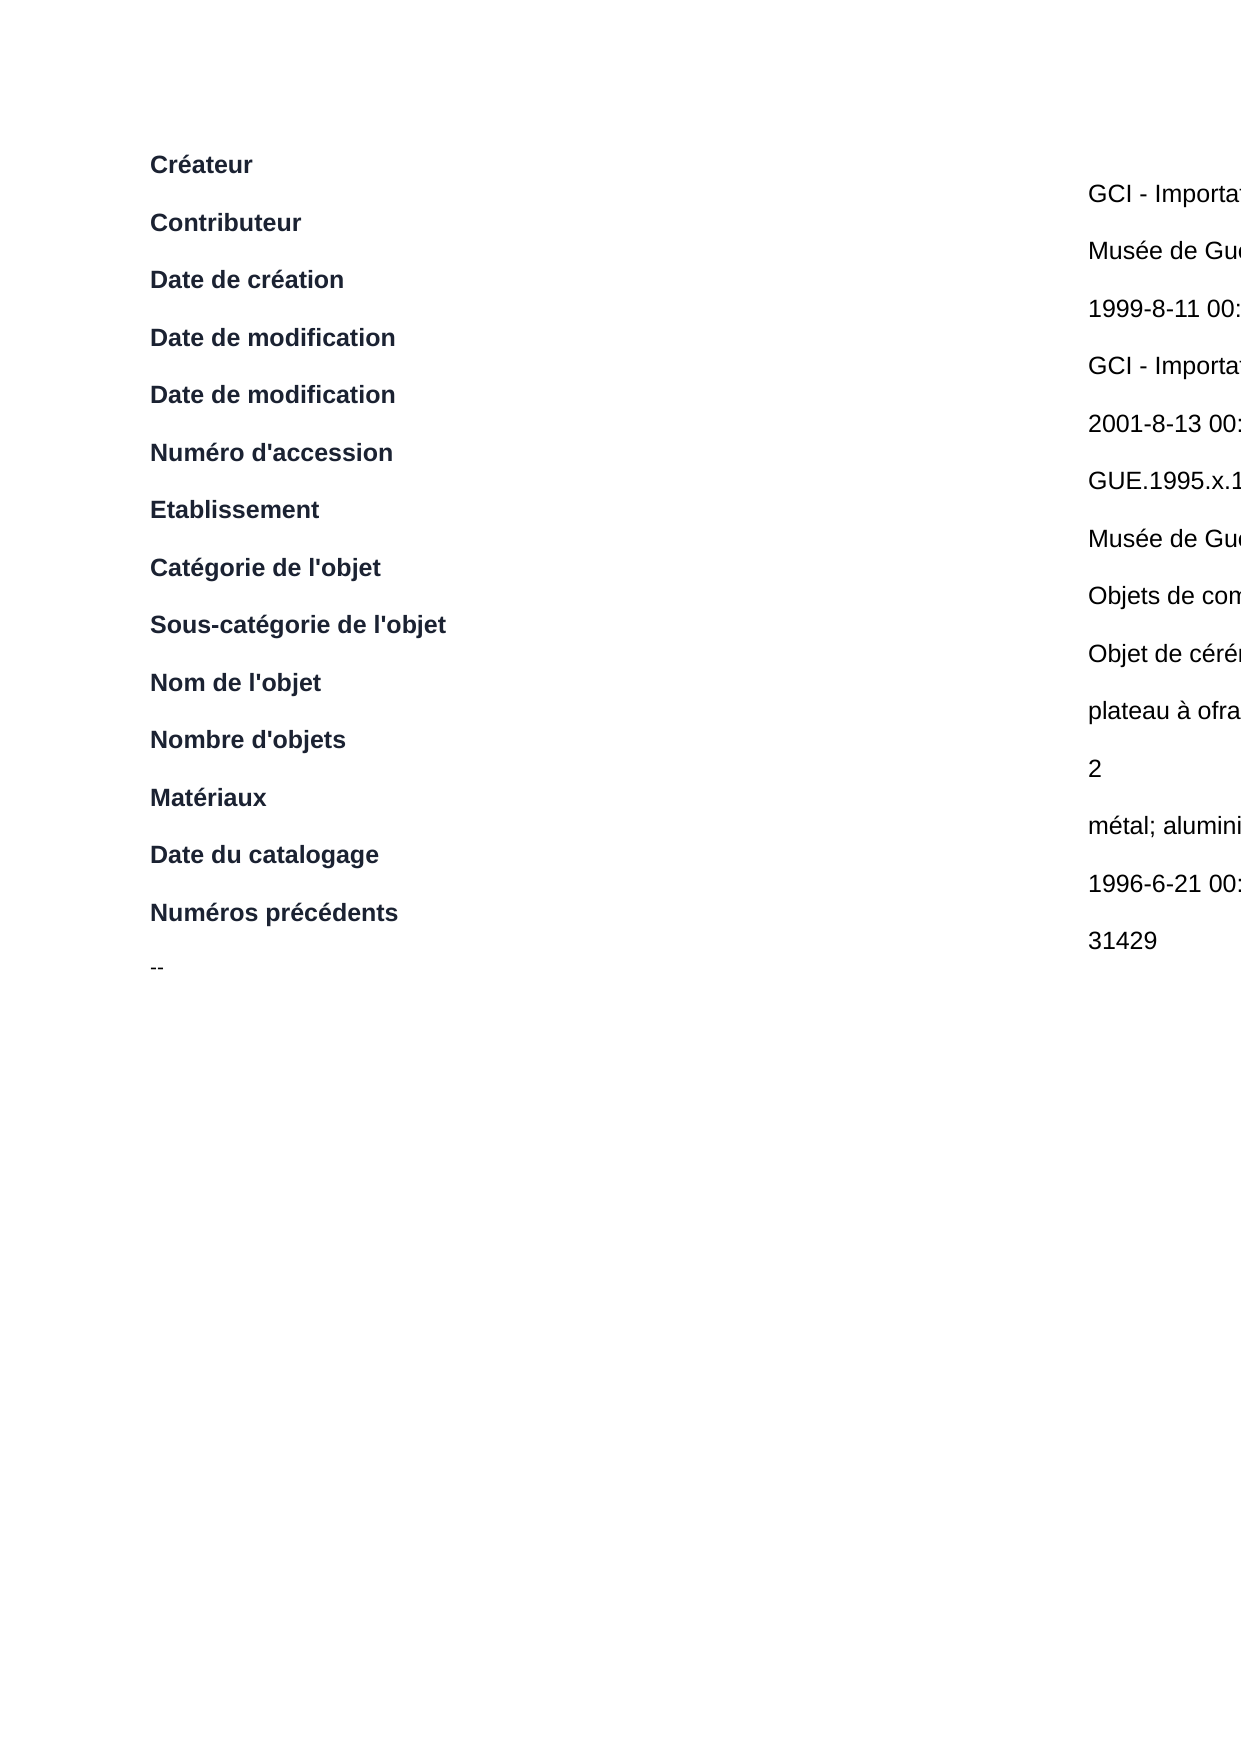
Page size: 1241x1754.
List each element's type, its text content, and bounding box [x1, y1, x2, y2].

text Numéros précédents [150, 897, 1090, 926]
text 1996-6-21 00:00 [1088, 869, 1240, 897]
text GUE.1995.x.1319-1320 [1088, 466, 1240, 495]
text GCI - Importation [1088, 179, 1240, 207]
text Date du catalogage [150, 840, 1090, 869]
text Matériaux [150, 782, 1090, 811]
text Etablissement [150, 495, 1090, 524]
text Sous-catégorie de l'objet [150, 610, 1090, 639]
text 1999-8-11 00:00 [1088, 294, 1240, 322]
text Contributeur [150, 207, 1090, 236]
text métal; aluminium; fibres [1088, 811, 1240, 840]
text Nombre d'objets [150, 725, 1090, 754]
text 31429 [1088, 926, 1240, 955]
text Date de modification [150, 322, 1090, 351]
text Numéro d'accession [150, 437, 1090, 466]
text Date de modification [150, 380, 1090, 409]
text Nom de l'objet [150, 667, 1090, 696]
text Objet de cérémonie [1088, 639, 1240, 667]
text Musée de Guérin [1088, 236, 1240, 265]
text GCI - Importation [1088, 351, 1240, 380]
text plateau à ofrandes [1088, 696, 1240, 725]
text 2001-8-13 00:00 [1088, 409, 1240, 437]
text Créateur [150, 150, 1090, 179]
text Date de création [150, 265, 1090, 294]
text 2 [1088, 754, 1240, 782]
text Objets de communication [1088, 581, 1240, 610]
text Musée de Guérin [1088, 524, 1240, 552]
text -- [150, 955, 1090, 979]
text Catégorie de l'objet [150, 552, 1090, 581]
